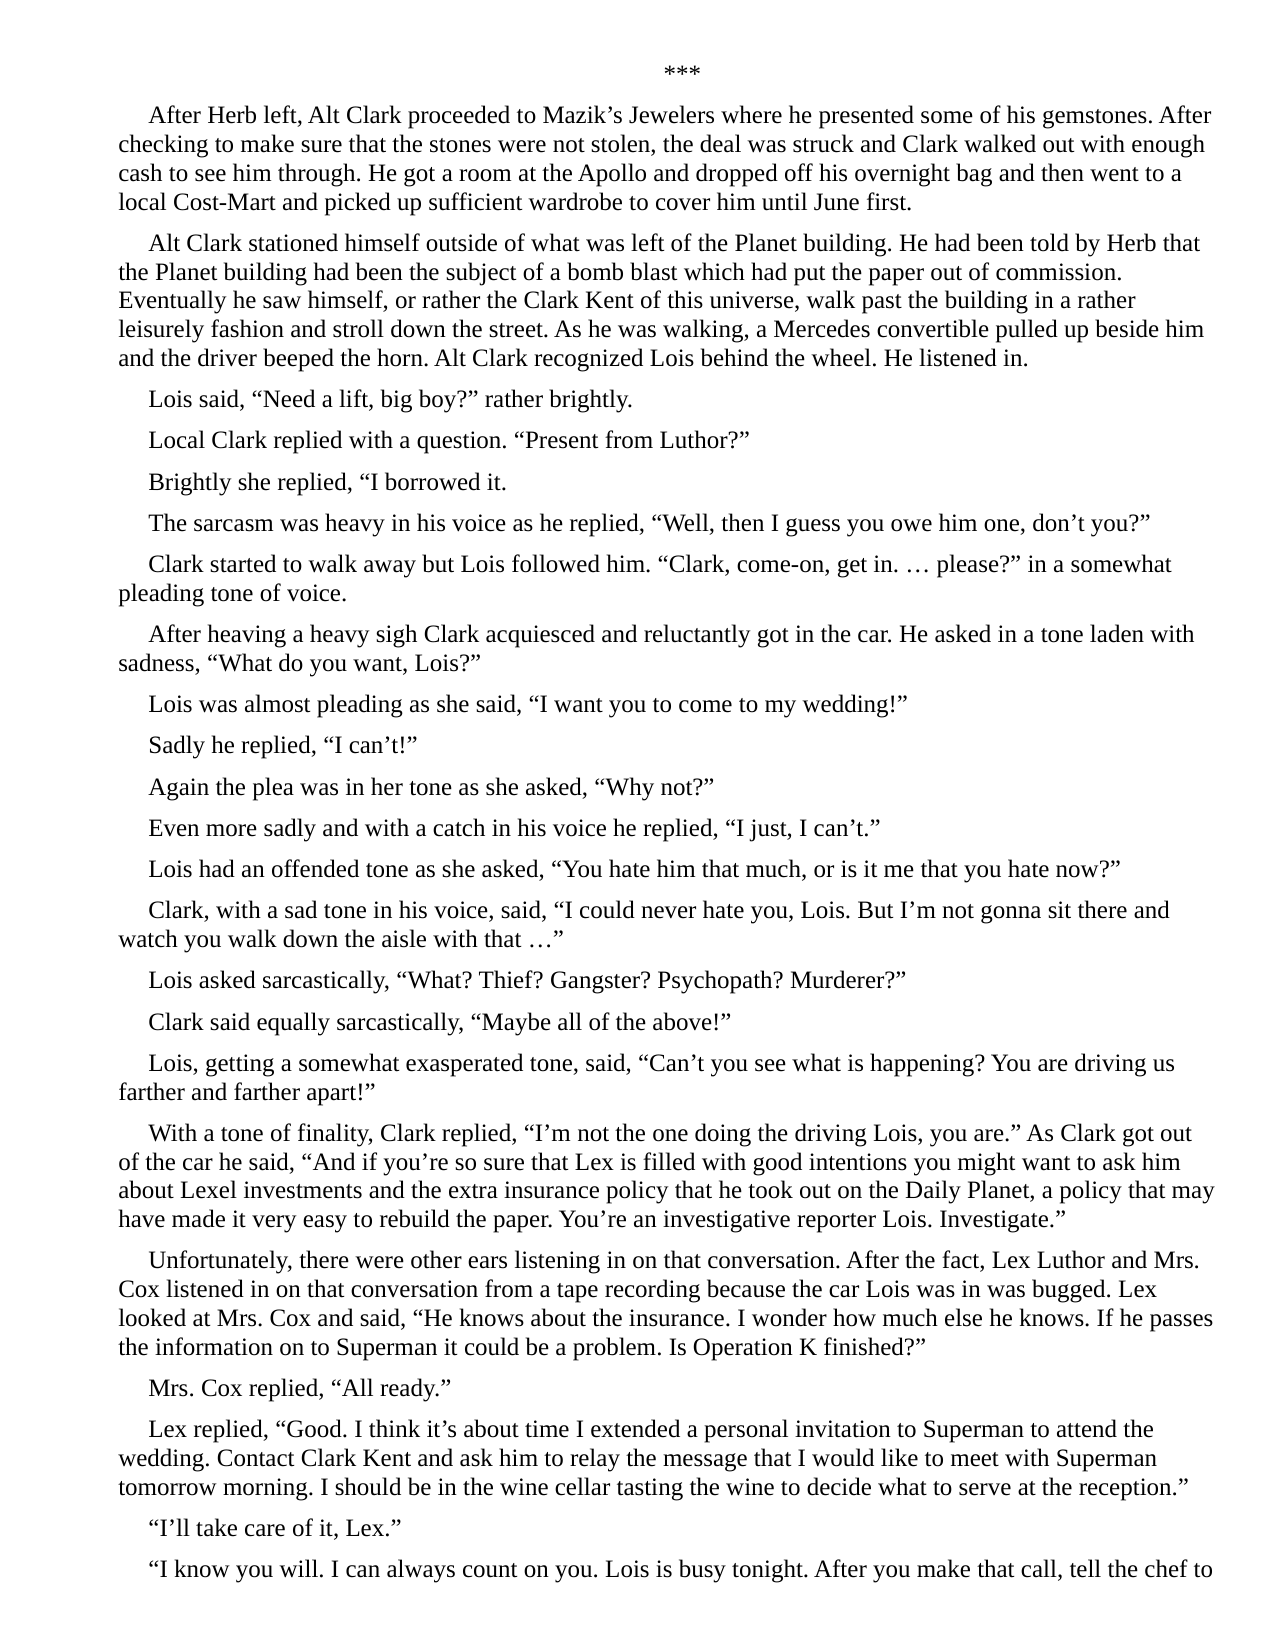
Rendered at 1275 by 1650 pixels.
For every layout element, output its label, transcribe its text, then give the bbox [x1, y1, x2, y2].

text Lex replied, “Good. I think it’s about time I extended a personal invitation to Superman to attend the wedding. Contact Clark Kent and ask him to relay the message that I would like to meet with Superman tomorrow morning. I should be in the wine cellar tasting the wine to decide what to serve at the reception.” [118, 1414, 1216, 1500]
text After Herb left, Alt Clark proceeded to Mazik’s Jewelers where he presented some of his gemstones. After checking to make sure that the stones were not stolen, the deal was struck and Clark walked out with enough cash to see him through. He got a room at the Apollo and dropped off his overnight bag and then went to a local Cost-Mart and picked up sufficient wardrobe to cover him until June first. [118, 100, 1216, 215]
text Sadly he replied, “I can’t!” [118, 730, 1216, 759]
text Even more sadly and with a catch in his voice he replied, “I just, I can’t.” [118, 813, 1216, 842]
text Lois, getting a somewhat exasperated tone, said, “Can’t you see what is happening? You are driving us farther and farther apart!” [118, 1048, 1216, 1105]
text After heaving a heavy sigh Clark acquiesced and reluctantly got in the car. He asked in a tone laden with sadness, “What do you want, Lois?” [118, 619, 1216, 677]
text “I’ll take care of it, Lex.” [118, 1513, 1216, 1542]
text Lois was almost pleading as she said, “I want you to come to my wedding!” [118, 689, 1216, 718]
text Lois asked sarcastically, “What? Thief? Gangster? Psychopath? Murderer?” [118, 965, 1216, 994]
text Alt Clark stationed himself outside of what was left of the Planet building. He had been told by Herb that the Planet building had been the subject of a bomb blast which had put the paper out of commission. Eventually he saw himself, or rather the Clark Kent of this universe, walk past the building in a rather leisurely fashion and stroll down the street. As he was walking, a Mercedes convertible pulled up beside him and the driver beeped the horn. Alt Clark recognized Lois behind the wheel. He listened in. [118, 228, 1216, 372]
text Lois said, “Need a lift, big boy?” rather brightly. [118, 384, 1216, 413]
text Clark, with a sad tone in his voice, said, “I could never hate you, Lois. But I’m not gonna sit there and watch you walk down the aisle with that …” [118, 895, 1216, 953]
text “I know you will. I can always count on you. Lois is busy tonight. After you make that call, tell the chef to [118, 1554, 1216, 1583]
text Lois had an offended tone as she asked, “You hate him that much, or is it me that you hate now?” [118, 854, 1216, 883]
text Mrs. Cox replied, “All ready.” [118, 1373, 1216, 1402]
text Again the plea was in her tone as she asked, “Why not?” [118, 772, 1216, 800]
text *** [118, 59, 1216, 88]
text Clark started to walk away but Lois followed him. “Clark, come-on, get in. … please?” in a somewhat pleading tone of voice. [118, 549, 1216, 607]
text Clark said equally sarcastically, “Maybe all of the above!” [118, 1007, 1216, 1035]
text The sarcasm was heavy in his voice as he replied, “Well, then I guess you owe him one, don’t you?” [118, 508, 1216, 537]
text With a tone of finality, Clark replied, “I’m not the one doing the driving Lois, you are.” As Clark got out of the car he said, “And if you’re so sure that Lex is filled with good intentions you might want to ask him about Lexel investments and the extra insurance policy that he took out on the Daily Planet, a policy that may have made it very easy to rebuild the paper. You’re an investigative reporter Lois. Investigate.” [118, 1118, 1216, 1233]
text Local Clark replied with a question. “Present from Luthor?” [118, 425, 1216, 454]
text Unfortunately, there were other ears listening in on that conversation. After the fact, Lex Luthor and Mrs. Cox listened in on that conversation from a tape recording because the car Lois was in was bugged. Lex looked at Mrs. Cox and said, “He knows about the insurance. I wonder how much else he knows. If he passes the information on to Superman it could be a problem. Is Operation K finished?” [118, 1245, 1216, 1360]
text Brightly she replied, “I borrowed it. [118, 467, 1216, 495]
